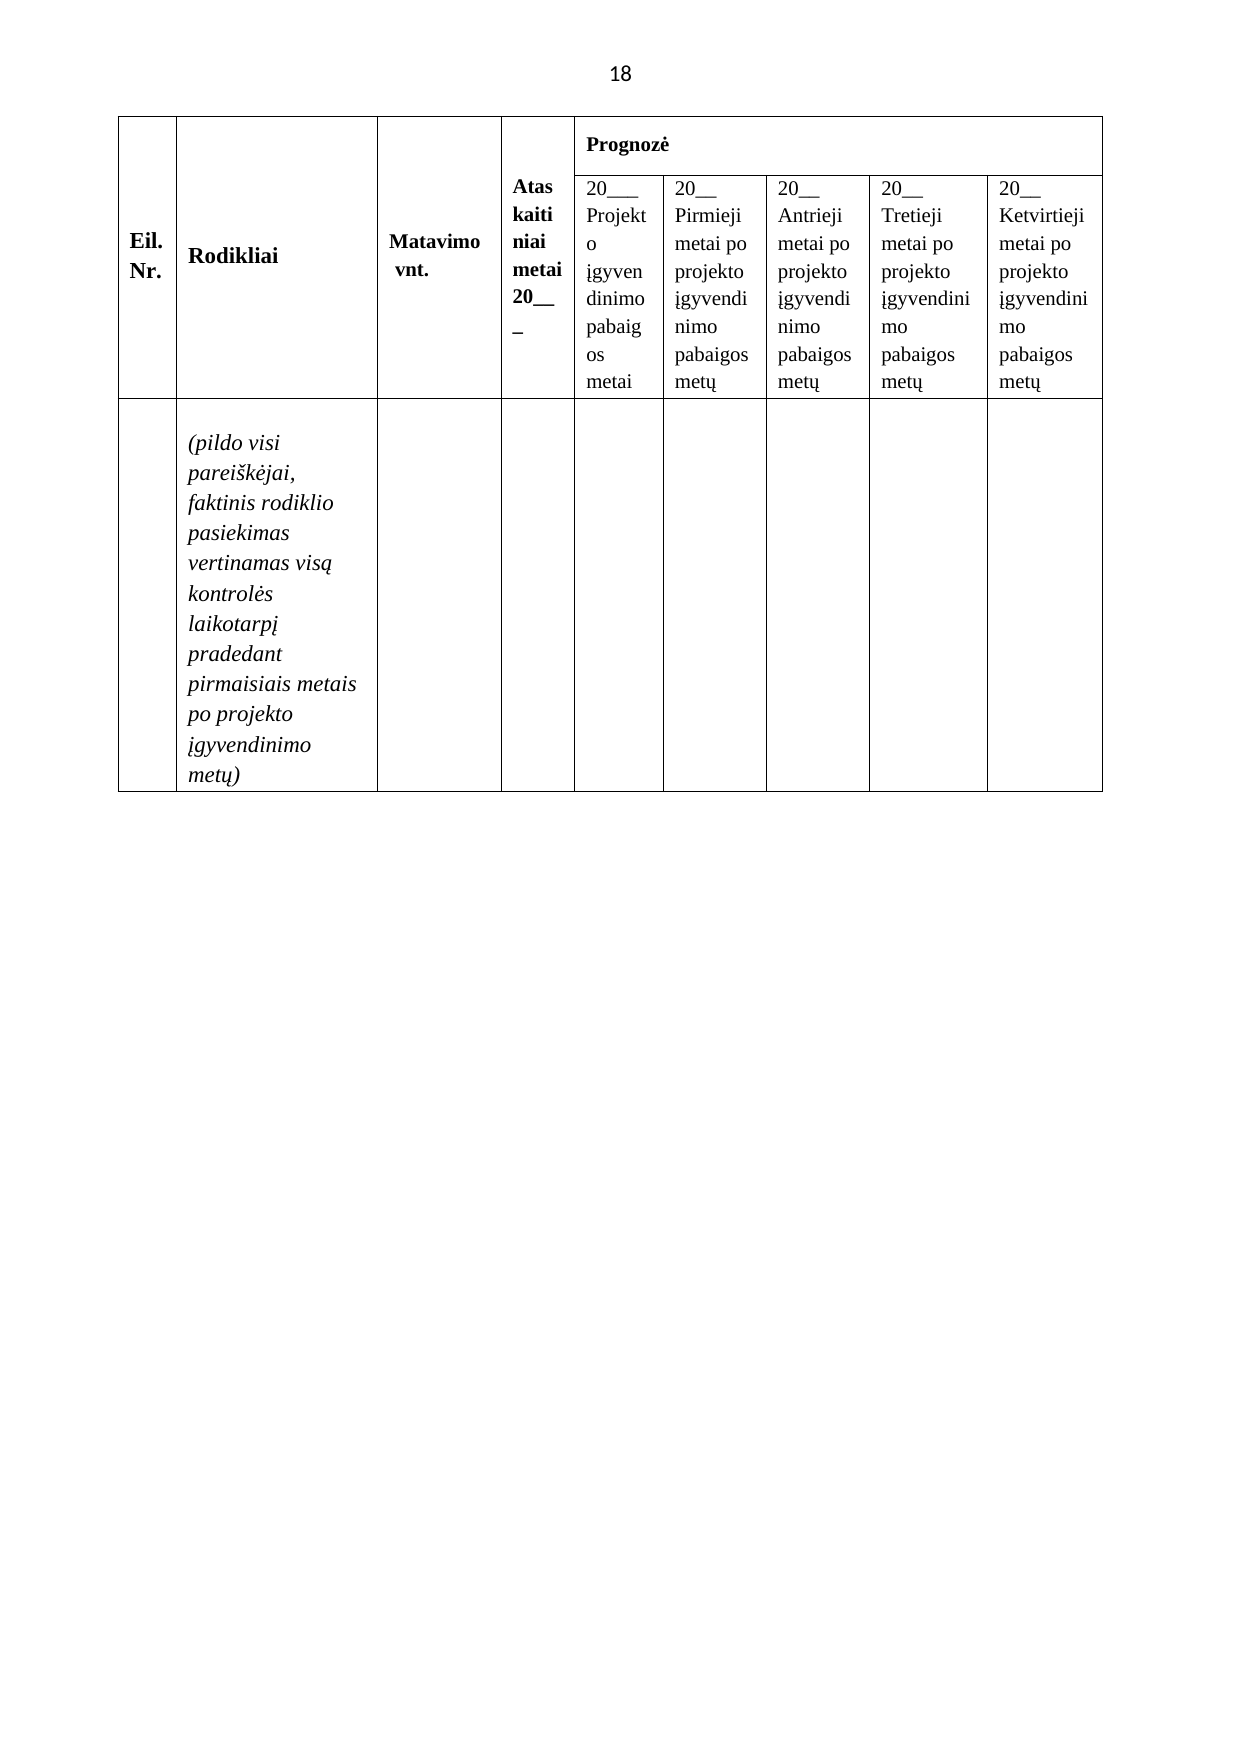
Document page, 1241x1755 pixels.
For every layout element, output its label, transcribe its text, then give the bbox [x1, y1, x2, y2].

table_header Ataskaitiniai metai 20___ [502, 117, 574, 397]
table_cell [988, 399, 1102, 791]
table_cell [119, 399, 176, 791]
table_cell [502, 399, 574, 791]
table_cell [378, 399, 501, 791]
table_cell [870, 399, 987, 791]
table_cell [575, 399, 663, 791]
table_cell 20__ Antrieji metai po projekto įgyvendinimo pabaigos metų [767, 176, 869, 397]
table_cell [767, 399, 869, 791]
table_cell 20__ Tretieji metai po projekto įgyvendinimo pabaigos metų [870, 176, 987, 397]
table_header Rodikliai [177, 117, 377, 397]
table_cell (pildo visi pareiškėjai, faktinis rodiklio pasiekimas vertinamas visą kontrolės laikotarpį pradedant pirmaisiais metais po projekto įgyvendinimo metų) [177, 399, 377, 791]
table_header Matavimo vnt. [378, 117, 501, 397]
table_cell [664, 399, 766, 791]
table_header Eil. Nr. [119, 117, 176, 397]
table_cell 20__ Pirmieji metai po projekto įgyvendinimo pabaigos metų [664, 176, 766, 397]
table_cell 20__ Ketvirtieji metai po projekto įgyvendinimo pabaigos metų [988, 176, 1102, 397]
table_cell 20___ Projekto įgyvendinimo pabaigos metai [575, 176, 663, 397]
table_header Prognozė [575, 117, 1102, 175]
